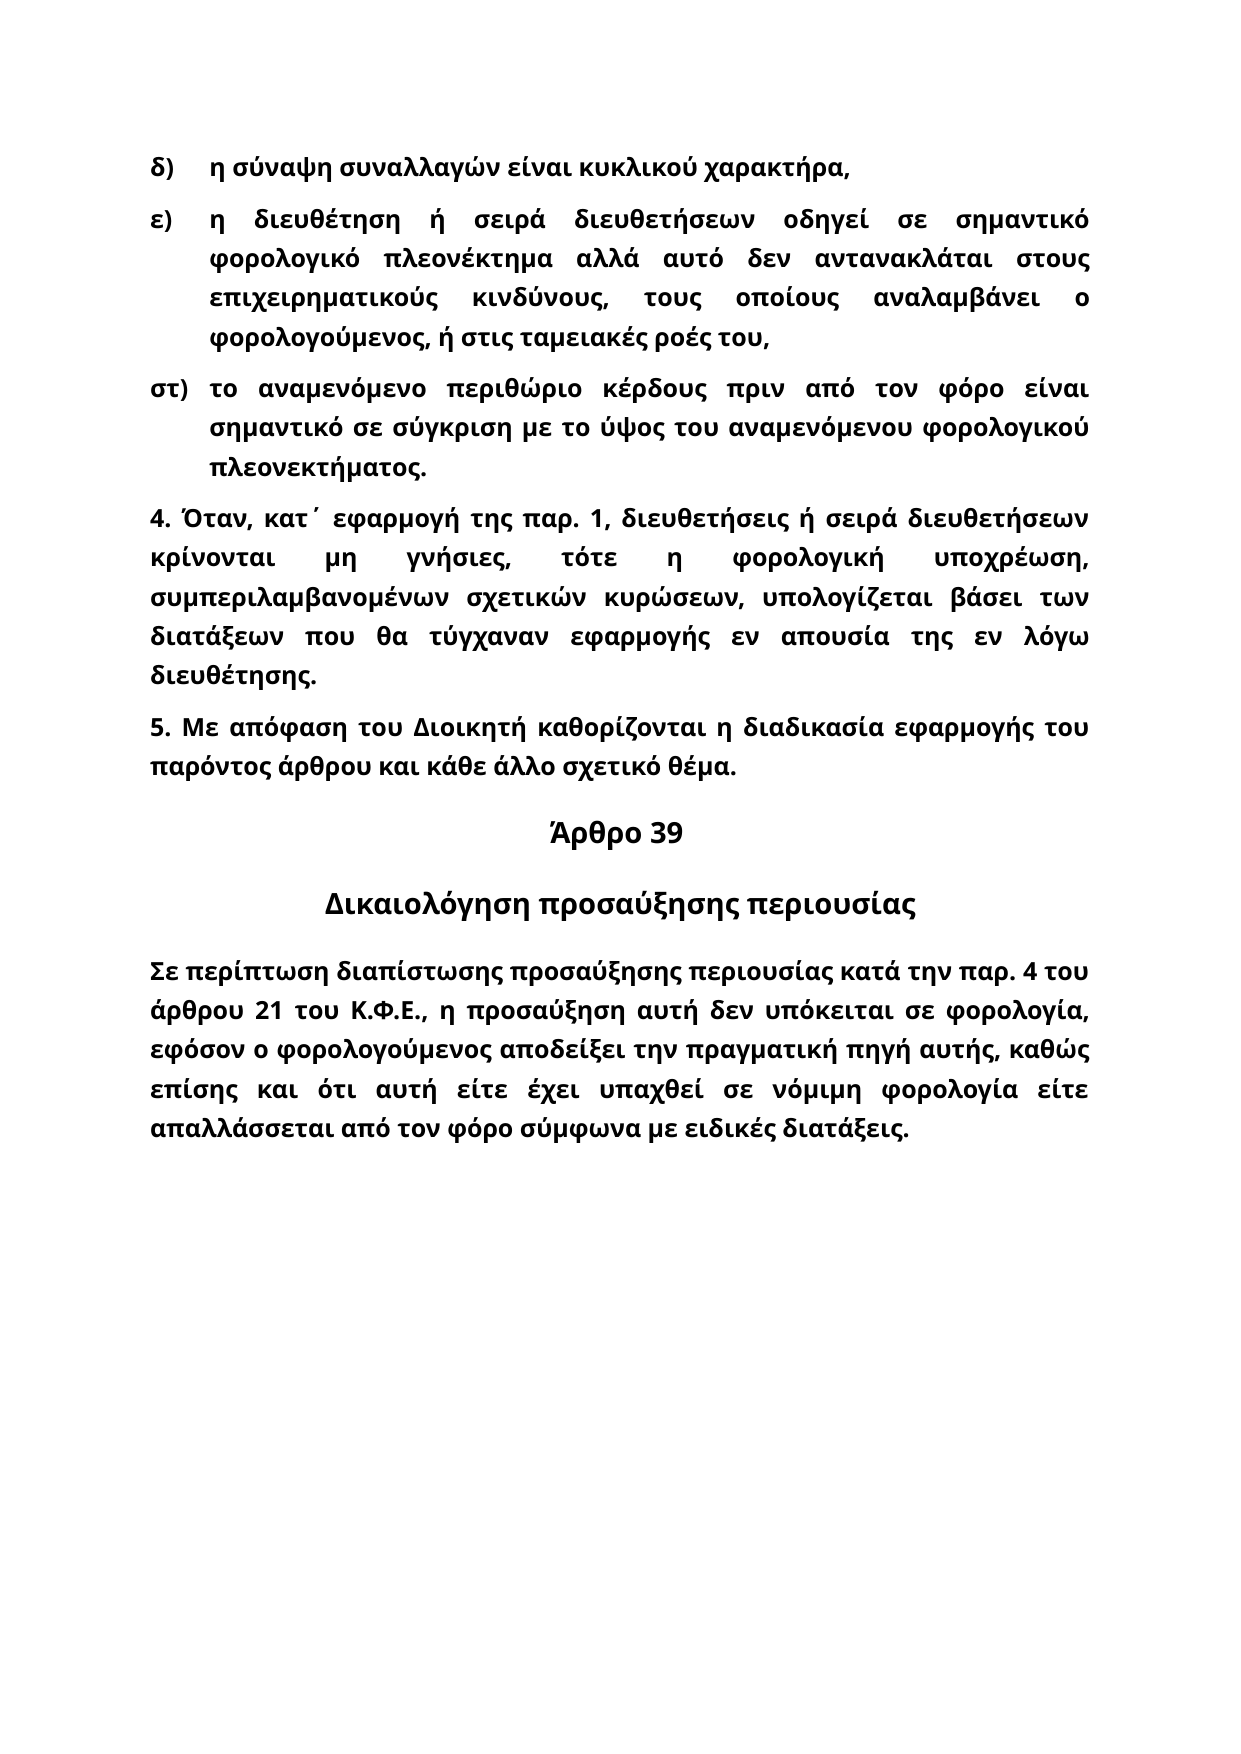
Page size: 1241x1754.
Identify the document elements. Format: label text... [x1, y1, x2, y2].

text 5. Με απόφαση του Διοικητή καθορίζονται η διαδικασία εφαρμογής του παρόντος άρθρου και κάθε άλλο σχετικό θέμα. [150, 709, 1090, 782]
text Σε περίπτωση διαπίστωσης προσαύξησης περιουσίας κατά την παρ. 4 του άρθρου 21 του Κ.Φ.Ε., η προσαύξηση αυτή δεν υπόκειται σε φορολογία, εφόσον ο φορολογούμενος αποδείξει την πραγματική πηγή αυτής, καθώς επίσης και ότι αυτή είτε έχει υπαχθεί σε νόμιμη φορολογία είτε απαλλάσσεται από τον φόρο σύμφωνα με ειδικές διατάξεις. [150, 954, 1090, 1144]
list ε) η διευθέτηση ή σειρά διευθετήσεων οδηγεί σε σημαντικό φορολογικό πλεονέκτημα αλλά αυτό δεν αντανακλάται στους επιχειρηματικούς κινδύνους, τους οποίους αναλαμβάνει ο φορολογούμενος, ή στις ταμειακές ροές του, [150, 202, 1090, 353]
text 4. Όταν, κατ΄ εφαρμογή της παρ. 1, διευθετήσεις ή σειρά διευθετήσεων κρίνονται μη γνήσιες, τότε η φορολογική υποχρέωση, συμπεριλαμβανομένων σχετικών κυρώσεων, υπολογίζεται βάσει των διατάξεων που θα τύγχαναν εφαρμογής εν απουσία της εν λόγω διευθέτησης. [150, 501, 1090, 692]
subtitle Δικαιολόγηση προσαύξησης περιουσίας [150, 883, 1090, 923]
list στ) το αναμενόμενο περιθώριο κέρδους πριν από τον φόρο είναι σημαντικό σε σύγκριση με το ύψος του αναμενόμενου φορολογικού πλεονεκτήματος. [150, 371, 1090, 483]
subtitle Άρθρο 39 [150, 812, 1090, 852]
list δ) η σύναψη συναλλαγών είναι κυκλικού χαρακτήρα, [150, 150, 1090, 184]
